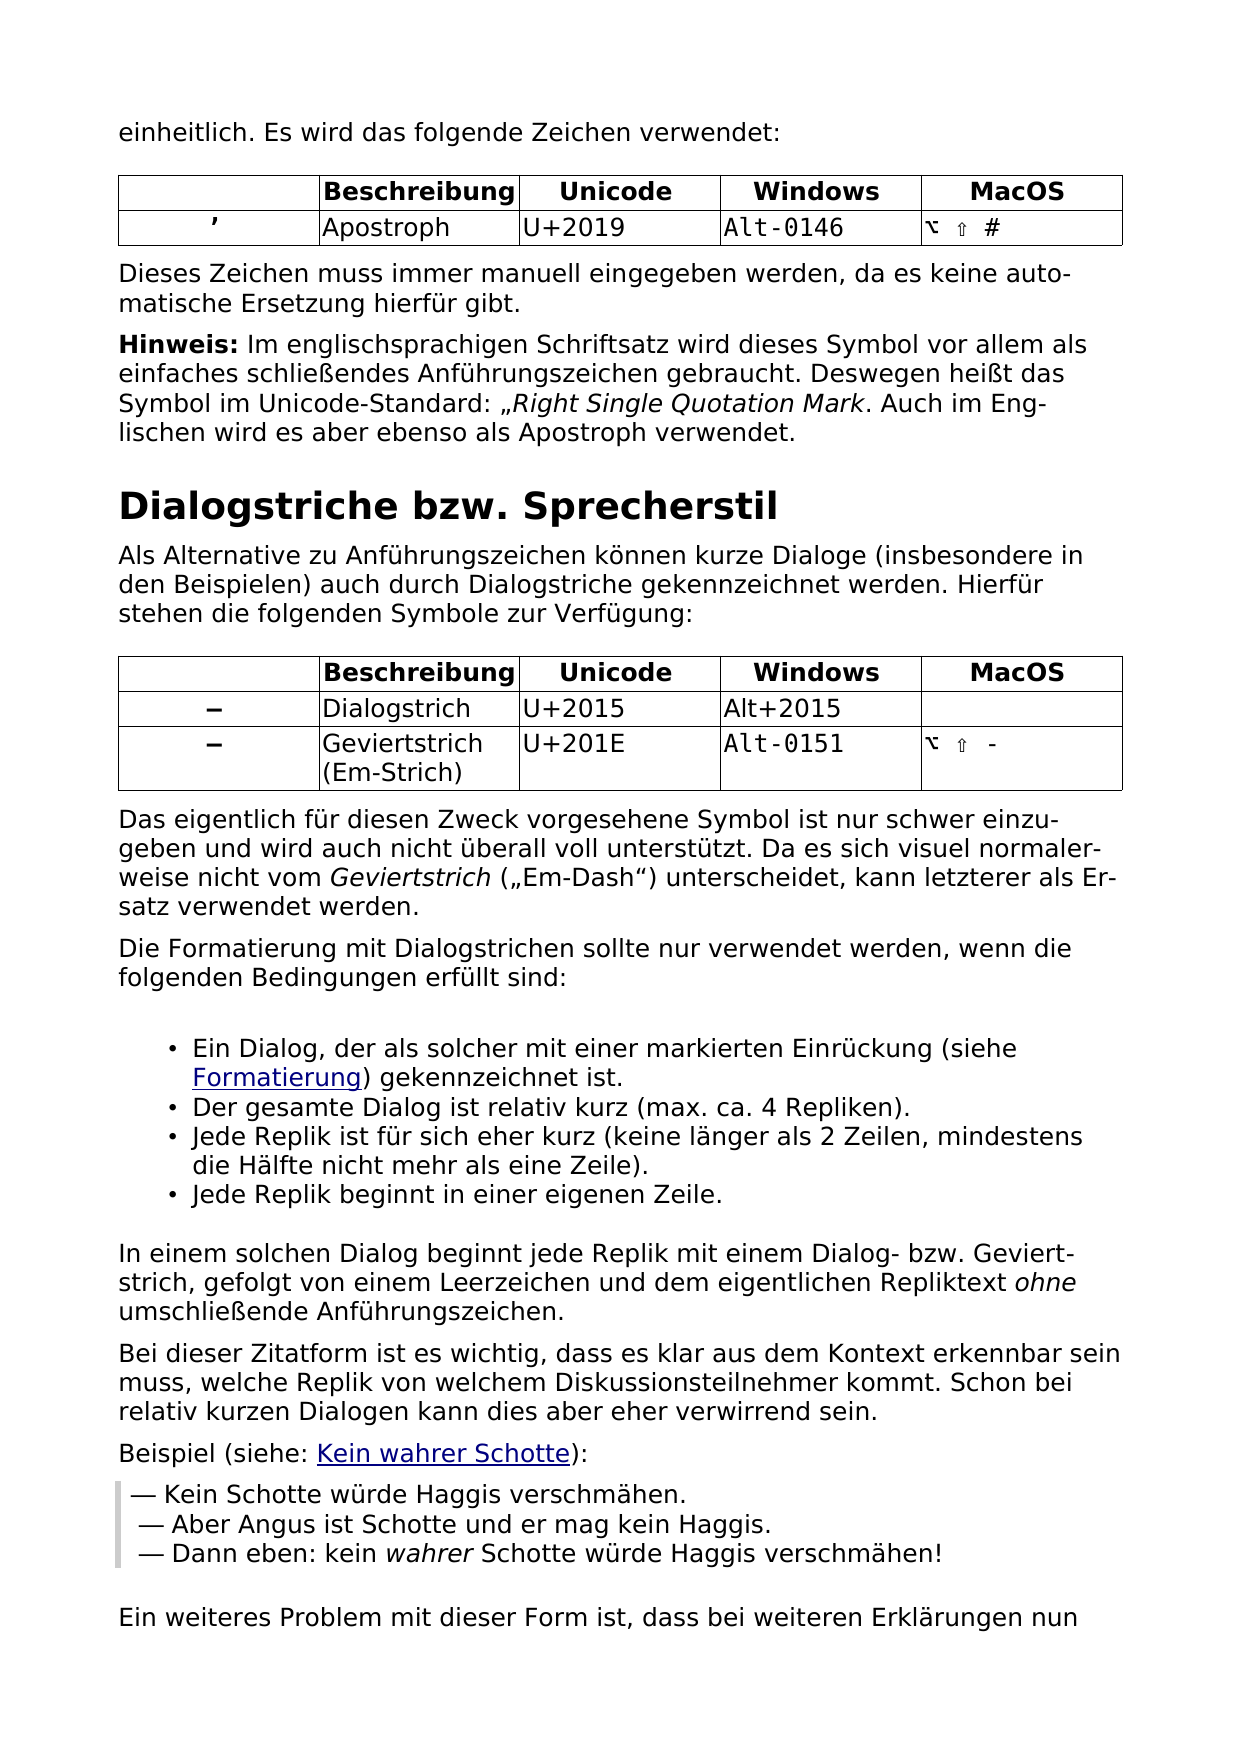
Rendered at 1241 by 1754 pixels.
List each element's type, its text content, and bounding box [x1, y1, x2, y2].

list Ein Dialog, der als solcher mit einer markierten Ein­rück­ung (siehe Formatierung) ge­kenn­zeichnet ist. [177, 1034, 1122, 1093]
table_cell Alt-0146 [721, 211, 921, 245]
table_cell [922, 692, 1122, 726]
table_header Unicode [520, 657, 720, 691]
text In einem solchen Dialog beginnt jede Replik mit einem Dialog- bzw. Geviert­strich, gefolgt von einem Leer­zeichen und dem eigent­lichen Replik­text ohne um­schließ­ende An­führ­ungs­zeichen. [118, 1239, 1122, 1326]
table_cell Dialogstrich [320, 692, 519, 726]
text Dieses Zeichen muss immer manuell ein­ge­geben werden, da es keine auto­matische Er­setzung hier­für gibt. [118, 260, 1122, 318]
table_header MacOS [922, 657, 1122, 691]
table_cell U+201E [520, 727, 720, 790]
table_cell Geviertstrich (Em-Strich) [320, 727, 519, 790]
table_header ― Kein Schotte würde Haggis verschmähen. ― Aber Angus ist Schotte und er mag kein Haggis. ― Dann eben: kein wahrer Schotte würde Haggis verschmähen! [121, 1481, 1122, 1568]
table_cell U+2015 [520, 692, 720, 726]
table_cell Alt-0151 [721, 727, 921, 790]
text Das eigentlich für diesen Zweck vor­ge­sehene Symbol ist nur schwer ein­zu­geben und wird auch nicht überall voll unter­stützt. Da es sich visuel normal­er­weise nicht vom Ge­viert­strich („Em-Dash“) unter­scheidet, kann letzt­erer als Er­satz ver­wendet werden. [118, 805, 1122, 922]
subtitle Dialogstriche bzw. Sprecherstil [118, 485, 1122, 528]
table_header [119, 657, 319, 691]
table_header Beschreibung [320, 176, 519, 210]
table_cell ― [119, 692, 319, 726]
table_header MacOS [922, 176, 1122, 210]
table_cell — [119, 727, 319, 790]
table_header Windows [721, 657, 921, 691]
text Beispiel (siehe: Kein wahrer Schotte): [118, 1439, 1122, 1468]
table_cell Alt+2015 [721, 692, 921, 726]
text Die Formatierung mit Dialog­strichen sollte nur ver­wendet werden, wenn die folg­enden Be­ding­ungen er­füllt sind: [118, 934, 1122, 992]
list Jede Replik beginnt in einer eigenen Zeile. [177, 1180, 1122, 1209]
table_header [119, 176, 319, 210]
list Jede Replik ist für sich eher kurz (keine länger als 2 Zeilen, mindes­tens die Hälfte nicht mehr als eine Zeile). [177, 1122, 1122, 1180]
table_header Unicode [520, 176, 720, 210]
table_header Beschreibung [320, 657, 519, 691]
text Als Alternative zu Anführungs­zeichen können kurze Dialoge (ins­be­sondere in den Bei­spielen) auch durch Dia­log­striche ge­kenn­zeich­net werden. Hierfür stehen die folgenden Symbole zur Verfügung: [118, 541, 1122, 628]
list Der gesamte Dialog ist relativ kurz (max. ca. 4 Repliken). [177, 1093, 1122, 1122]
table_cell U+2019 [520, 211, 720, 245]
table_cell Apostroph [320, 211, 519, 245]
table_cell ’ [119, 211, 319, 245]
text Hinweis: Im englisch­sprachigen Schrift­satz wird dieses Symbol vor allem als ein­faches schließ­endes An­führ­ungs­zeichen ge­braucht. Des­wegen heißt das Symbol im Uni­code-Standard: „Right Single Quot­ation Mark. Auch im Eng­lischen wird es aber eben­so als Apos­troph ver­wendet. [118, 331, 1122, 447]
table_cell ⌥ ⇧ # [922, 211, 1122, 245]
text einheitlich. Es wird das folgende Zeichen verwendet: [118, 118, 1122, 147]
text Bei dieser Zitatform ist es wichtig, dass es klar aus dem Kontext er­kennbar sein muss, welche Replik von welchem Dis­kus­sions­teil­nehmer kommt. Schon bei relativ kurzen Dia­logen kann dies aber eher ver­wirrend sein. [118, 1339, 1122, 1426]
table_header Windows [721, 176, 921, 210]
text Ein weiteres Problem mit dieser Form ist, dass bei weit­eren Er­klär­ungen nun [118, 1603, 1122, 1632]
table_cell ⌥ ⇧ - [922, 727, 1122, 790]
